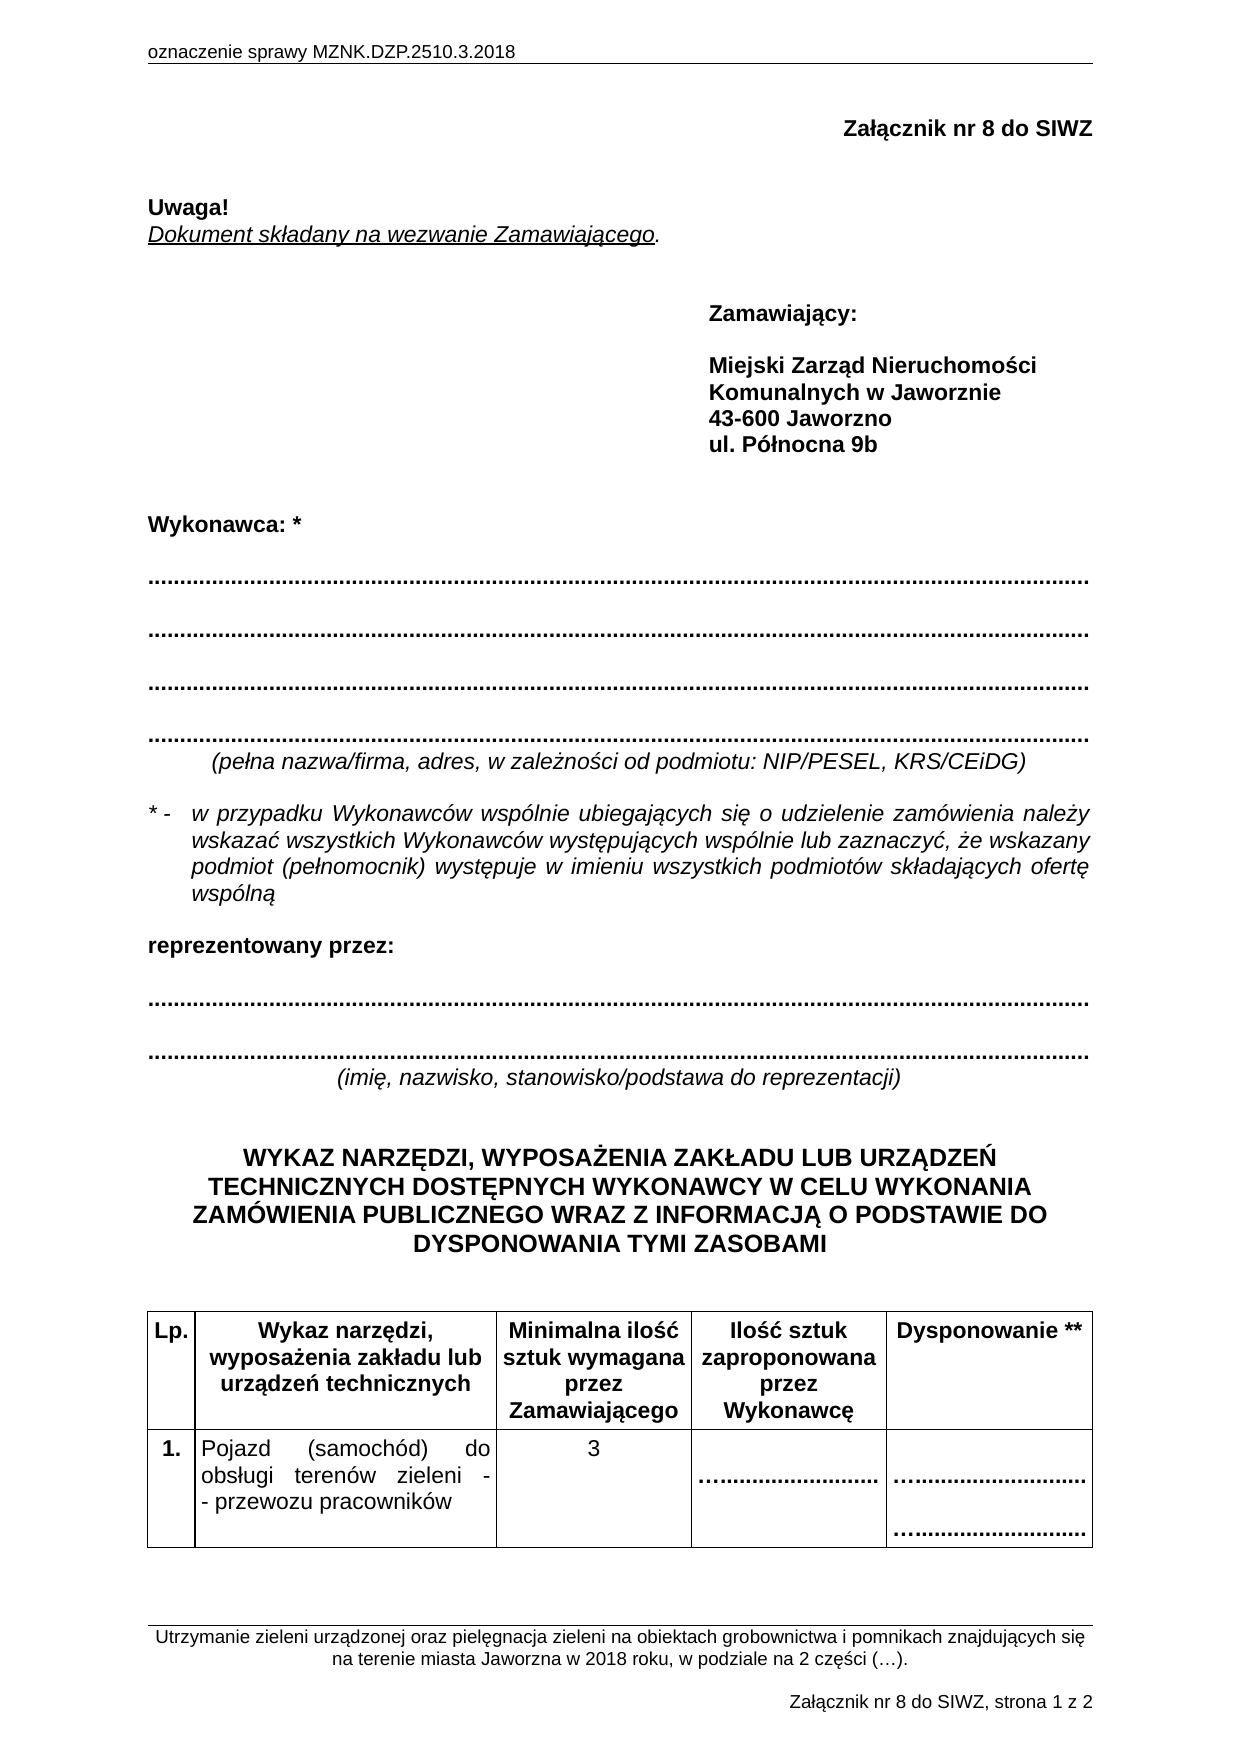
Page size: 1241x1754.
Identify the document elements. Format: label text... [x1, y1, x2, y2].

table_header Lp. [148, 1312, 194, 1429]
text WYKAZ NARZĘDZI, WYPOSAŻENIA ZAKŁADU LUB URZĄDZEŃ TECHNICZNYCH DOSTĘPNYCH WYKONAWCY W CELU WYKONANIA ZAMÓWIENIA PUBLICZNEGO WRAZ Z INFORMACJĄ O PODSTAWIE DO DYSPONOWANIA TYMI ZASOBAMI [148, 1143, 1093, 1258]
table_cell 3 [497, 1430, 691, 1547]
text .................................................................................................................................................... [148, 669, 1093, 695]
text Miejski Zarząd Nieruchomości Komunalnych w Jaworznie [708, 352, 1093, 405]
text Wykonawca: * [148, 511, 1093, 537]
text .................................................................................................................................................... [148, 616, 1093, 642]
text .................................................................................................................................................... [148, 985, 1093, 1011]
text .................................................................................................................................................... [148, 1038, 1093, 1064]
text Uwaga! [148, 194, 1093, 221]
text * - w przypadku Wykonawców wspólnie ubiegających się o udzielenie zamówienia należy wskazać wszystkich Wykonawców występujących wspólnie lub zaznaczyć, że wskazany podmiot (pełnomocnik) występuje w imieniu wszystkich podmiotów składających ofertę wspólną [148, 800, 1093, 906]
table_cell …........................... …........................... [887, 1430, 1092, 1547]
table_cell …......................... [692, 1430, 886, 1547]
text reprezentowany przez: [148, 932, 1093, 958]
table_cell Pojazd (samochód) do obsługi terenów zieleni - - przewozu pracowników [196, 1430, 496, 1547]
table_cell 1. [148, 1430, 194, 1547]
table_header Dysponowanie ** [887, 1312, 1092, 1429]
text ul. Północna 9b [708, 431, 1093, 458]
table_header Wykaz narzędzi, wyposażenia zakładu lub urządzeń technicznych [196, 1312, 496, 1429]
text Załącznik nr 8 do SIWZ [148, 115, 1093, 142]
text Dokument składany na wezwanie Zamawiającego. [148, 221, 1093, 247]
text Zamawiający: [708, 300, 1093, 326]
table_header Minimalna ilość sztuk wymagana przez Zamawiającego [497, 1312, 691, 1429]
text (imię, nazwisko, stanowisko/podstawa do reprezentacji) [148, 1064, 1093, 1090]
text 43-600 Jaworzno [708, 405, 1093, 431]
text .................................................................................................................................................... [148, 563, 1093, 589]
text (pełna nazwa/firma, adres, w zależności od podmiotu: NIP/PESEL, KRS/CEiDG) [148, 748, 1093, 774]
table_header Ilość sztuk zaproponowana przez Wykonawcę [692, 1312, 886, 1429]
text .................................................................................................................................................... [148, 721, 1093, 748]
